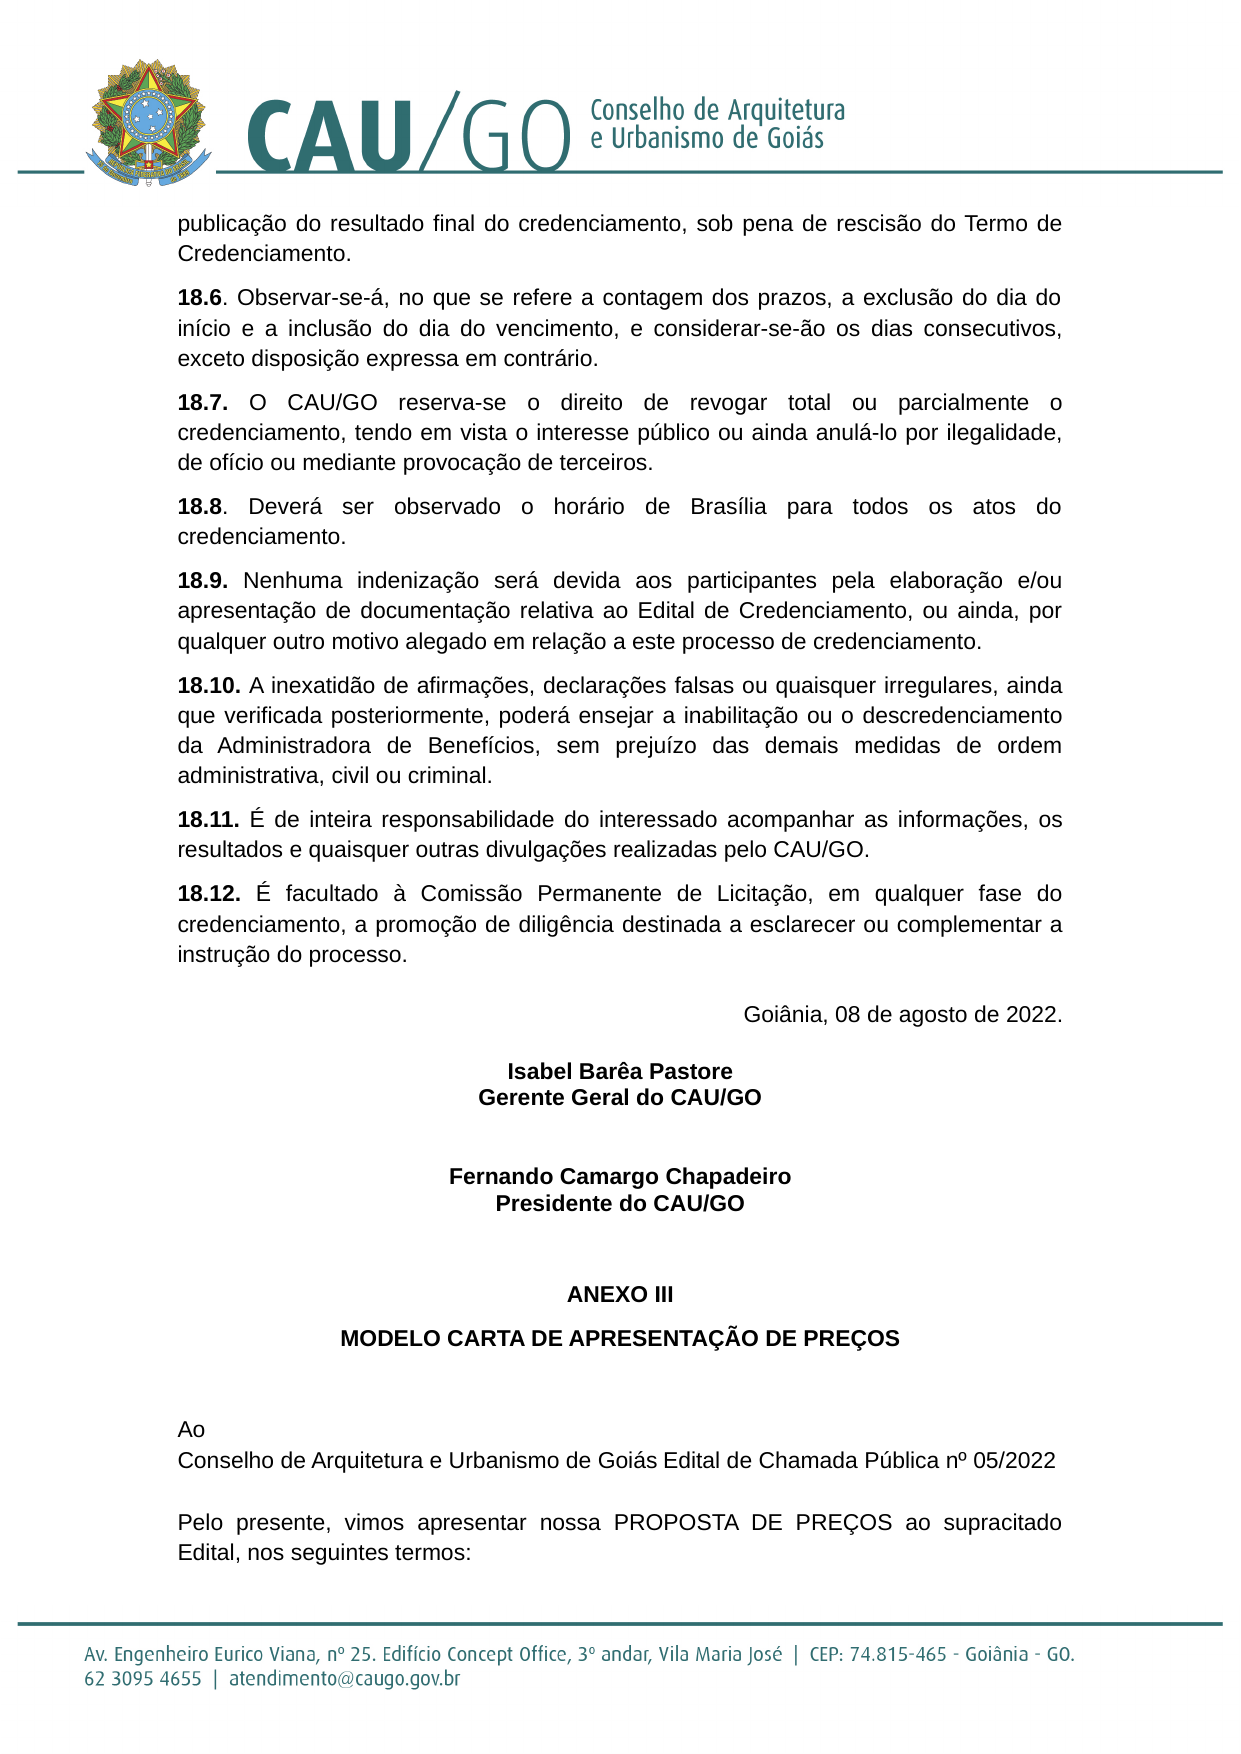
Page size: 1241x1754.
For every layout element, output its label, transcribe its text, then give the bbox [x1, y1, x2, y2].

text publicação do resultado final do credenciamento, sob pena de rescisão do Termo de Credenciamento. [177, 207, 1063, 267]
text 18.6. Observar-se-á, no que se refere a contagem dos prazos, a exclusão do dia do início e a inclusão do dia do vencimento, e considerar-se-ão os dias consecutivos, exceto disposição expressa em contrário. [177, 284, 1063, 371]
text MODELO CARTA DE APRESENTAÇÃO DE PREÇOS [177, 1325, 1063, 1351]
text 18.8. Deverá ser observado o horário de Brasília para todos os atos do credenciamento. [177, 493, 1063, 549]
text Presidente do CAU/GO [177, 1189, 1063, 1216]
text Fernando Camargo Chapadeiro [177, 1163, 1063, 1189]
text Ao [177, 1416, 1063, 1442]
text 18.9. Nenhuma indenização será devida aos participantes pela elaboração e/ou apresentação de documentação relativa ao Edital de Credenciamento, ou ainda, por qualquer outro motivo alegado em relação a este processo de credenciamento. [177, 567, 1063, 654]
text Goiânia, 08 de agosto de 2022. [177, 1001, 1063, 1027]
text ANEXO III [177, 1281, 1063, 1307]
text 18.7. O CAU/GO reserva-se o direito de revogar total ou parcialmente o credenciamento, tendo em vista o interesse público ou ainda anulá-lo por ilegalidade, de ofício ou mediante provocação de terceiros. [177, 389, 1063, 475]
text Isabel Barêa Pastore [177, 1058, 1063, 1084]
text Gerente Geral do CAU/GO [177, 1084, 1063, 1110]
text Pelo presente, vimos apresentar nossa PROPOSTA DE PREÇOS ao supracitado Edital, nos seguintes termos: [177, 1509, 1063, 1566]
text Conselho de Arquitetura e Urbanismo de Goiás Edital de Chamada Pública nº 05/2022 [177, 1446, 1063, 1475]
text 18.11. É de inteira responsabilidade do interessado acompanhar as informações, os resultados e quaisquer outras divulgações realizadas pelo CAU/GO. [177, 806, 1063, 863]
text 18.10. A inexatidão de afirmações, declarações falsas ou quaisquer irregulares, ainda que verificada posteriormente, poderá ensejar a inabilitação ou o descredenciamento da Administradora de Benefícios, sem prejuízo das demais medidas de ordem administrativa, civil ou criminal. [177, 672, 1063, 788]
text 18.12. É facultado à Comissão Permanente de Licitação, em qualquer fase do credenciamento, a promoção de diligência destinada a esclarecer ou complementar a instrução do processo. [177, 880, 1063, 967]
